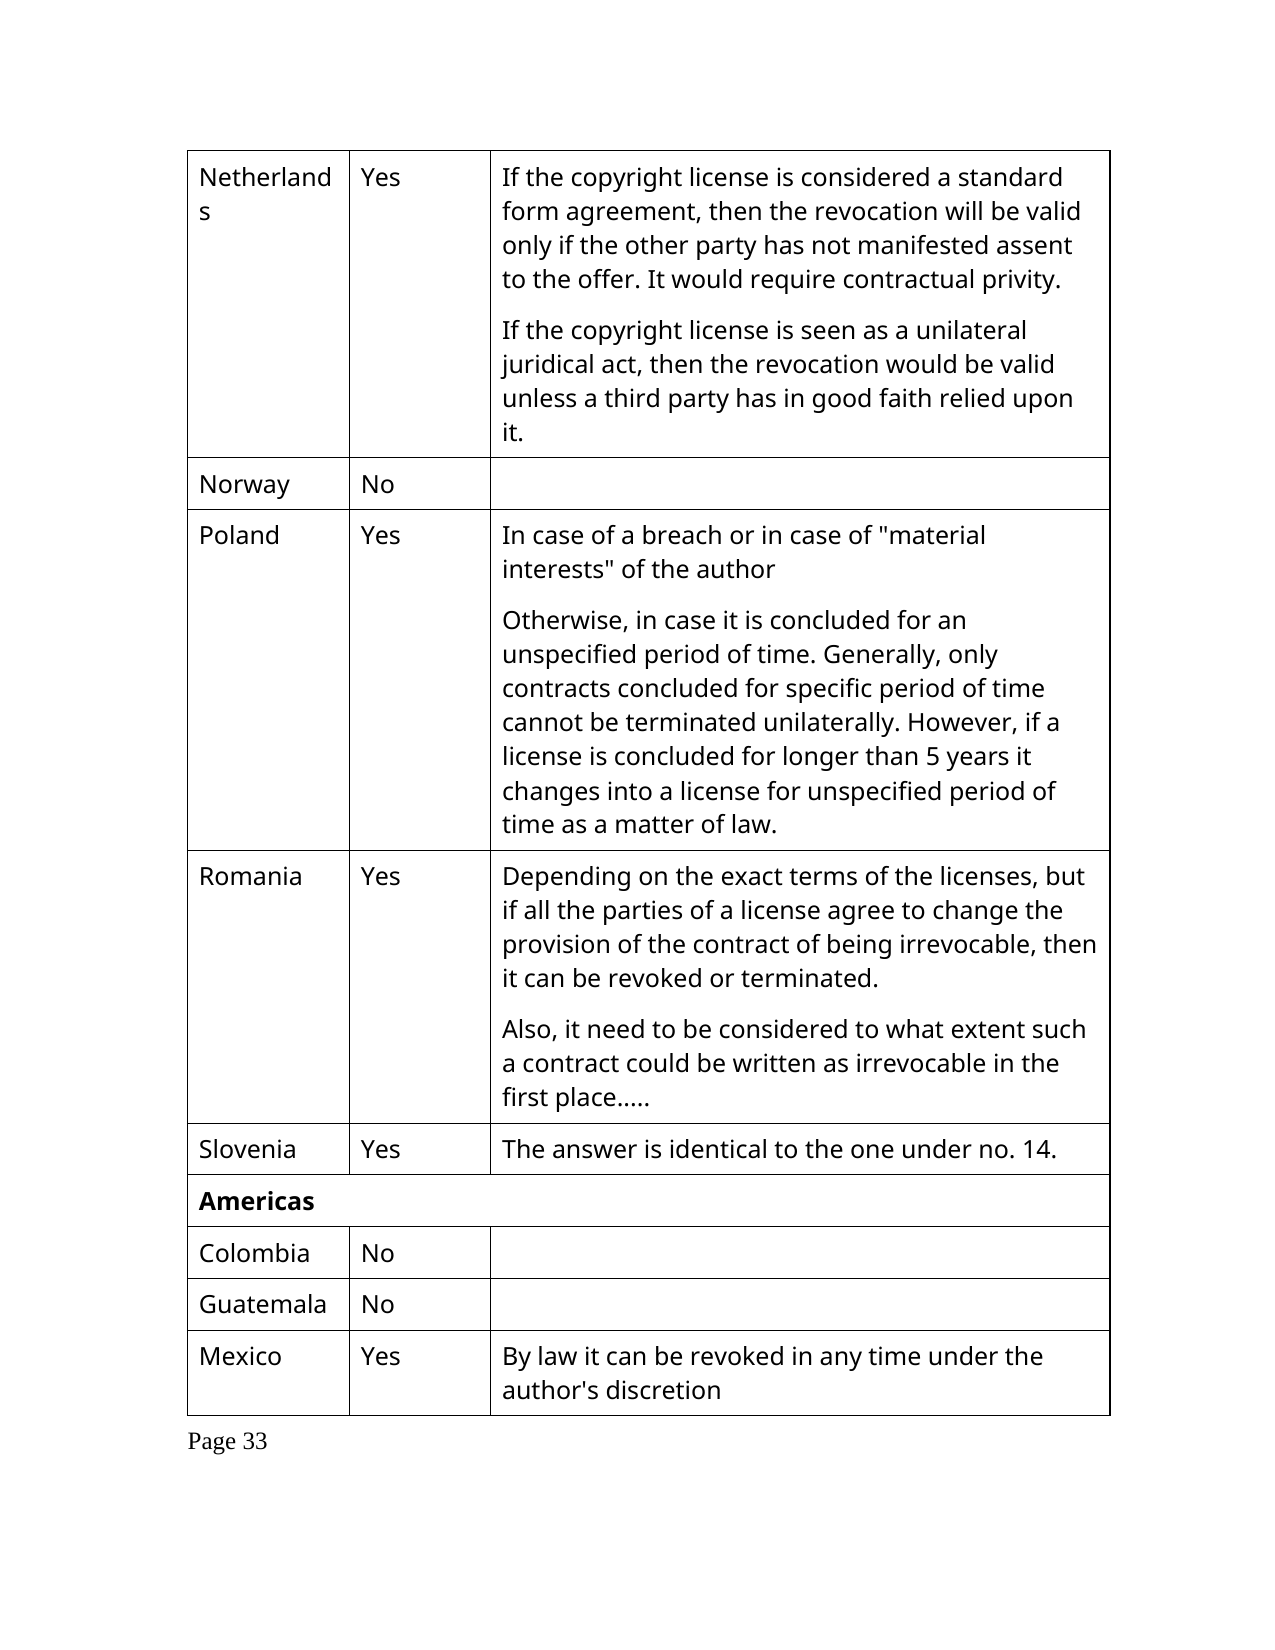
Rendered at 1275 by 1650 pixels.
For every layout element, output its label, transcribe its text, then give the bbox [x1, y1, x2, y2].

table_cell No [350, 1279, 490, 1329]
table_cell In case of a breach or in case of "material interests" of the author Otherwise, in case it is concluded for an unspecified period of time. Generally, only contracts concluded for specific period of time cannot be terminated unilaterally. However, if a license is concluded for longer than 5 years it changes into a license for unspecified period of time as a matter of law. [491, 510, 1109, 849]
table_cell [491, 458, 1109, 509]
table_cell [491, 1227, 1109, 1278]
table_cell No [350, 458, 490, 509]
table_cell Colombia [188, 1227, 349, 1278]
table_cell Depending on the exact terms of the licenses, but if all the parties of a license agree to change the provision of the contract of being irrevocable, then it can be revoked or terminated. Also, it need to be considered to what extent such a contract could be written as irrevocable in the first place..... [491, 851, 1109, 1122]
table_cell Romania [188, 851, 349, 1122]
table_cell Poland [188, 510, 349, 849]
table_cell Mexico [188, 1331, 349, 1415]
table_cell Yes [350, 1331, 490, 1415]
table_cell Norway [188, 458, 349, 509]
table_cell Yes [350, 151, 490, 457]
table_cell By law it can be revoked in any time under the author's discretion [491, 1331, 1109, 1415]
table_cell Yes [350, 510, 490, 849]
table_cell Yes [350, 851, 490, 1122]
table_cell Slovenia [188, 1124, 349, 1174]
table_cell Guatemala [188, 1279, 349, 1329]
table_cell [491, 1279, 1109, 1329]
table_cell The answer is identical to the one under no. 14. [491, 1124, 1109, 1174]
table_cell Americas [188, 1175, 1109, 1226]
table_cell Yes [350, 1124, 490, 1174]
table_cell If the copyright license is considered a standard form agreement, then the revocation will be valid only if the other party has not manifested assent to the offer. It would require contractual privity. If the copyright license is seen as a unilateral juridical act, then the revocation would be valid unless a third party has in good faith relied upon it. [491, 151, 1109, 457]
table_cell Netherlands [188, 151, 349, 457]
table_cell No [350, 1227, 490, 1278]
